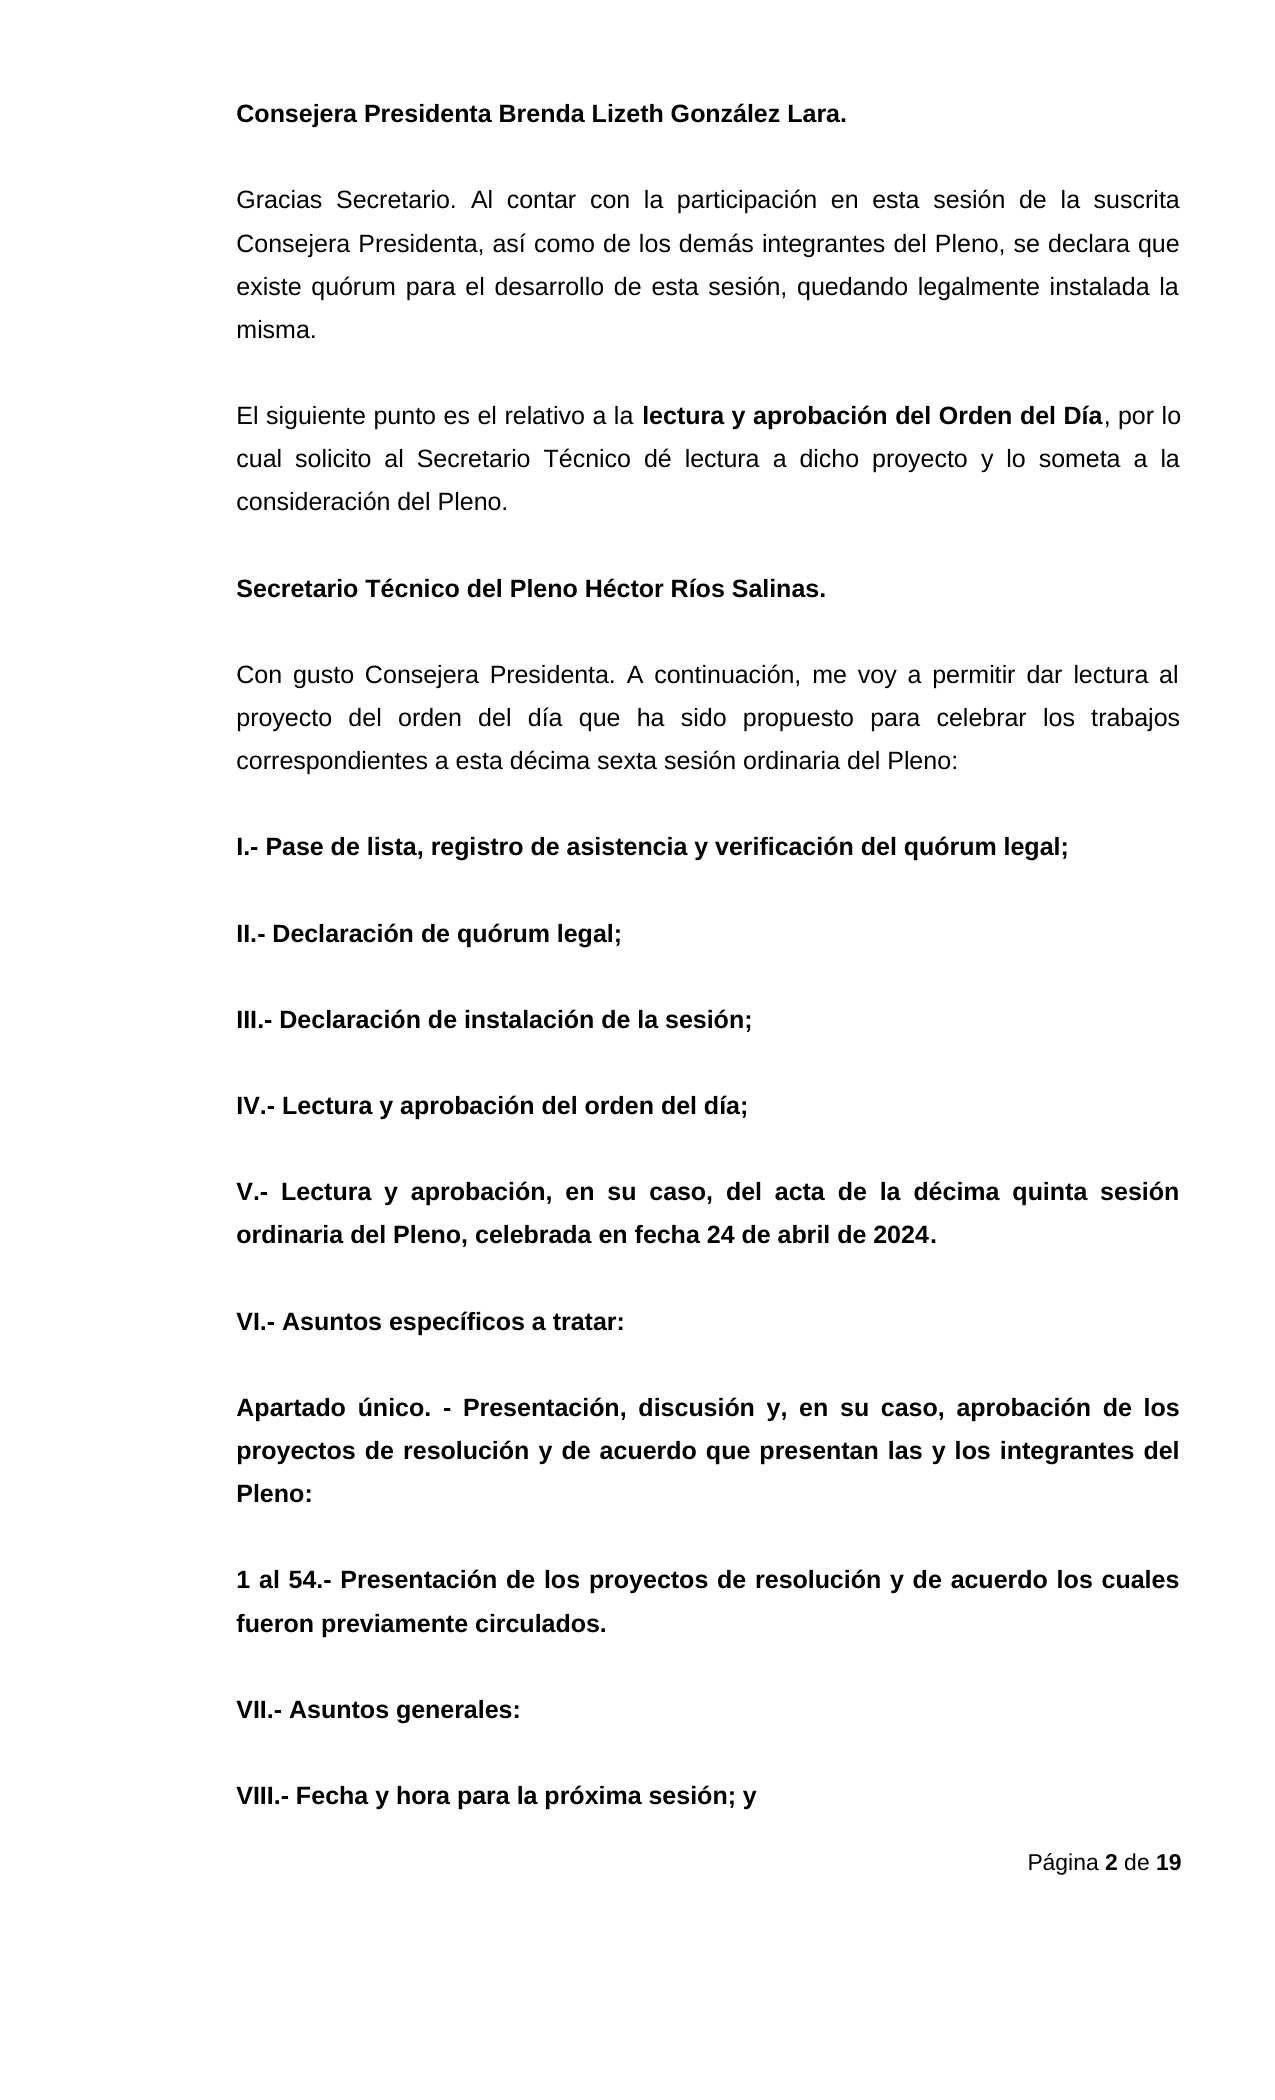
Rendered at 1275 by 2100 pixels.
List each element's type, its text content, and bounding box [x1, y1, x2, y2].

text 1 al 54.- Presentación de los proyectos de resolución y de acuerdo los cuales fueron previamente circulados. [236, 1566, 1181, 1637]
text I.- Pase de lista, registro de asistencia y verificación del quórum legal; [236, 832, 1181, 861]
text IV.- Lectura y aprobación del orden del día; [236, 1091, 1181, 1120]
text El siguiente punto es el relativo a la lectura y aprobación del Orden del Día, por lo cual solicito al Secretario Técnico dé lectura a dicho proyecto y lo someta a la consideración del Pleno. [236, 401, 1181, 516]
text II.- Declaración de quórum legal; [236, 919, 1181, 947]
text Gracias Secretario. Al contar con la participación en esta sesión de la suscrita Consejera Presidenta, así como de los demás integrantes del Pleno, se declara que existe quórum para el desarrollo de esta sesión, quedando legalmente instalada la misma. [236, 186, 1181, 344]
text Secretario Técnico del Pleno Héctor Ríos Salinas. [236, 574, 1181, 602]
text Apartado único. - Presentación, discusión y, en su caso, aprobación de los proyectos de resolución y de acuerdo que presentan las y los integrantes del Pleno: [236, 1393, 1181, 1508]
text VIII.- Fecha y hora para la próxima sesión; y [236, 1781, 1181, 1810]
text VII.- Asuntos generales: [236, 1695, 1181, 1724]
text VI.- Asuntos específicos a tratar: [236, 1307, 1181, 1336]
text III.- Declaración de instalación de la sesión; [236, 1005, 1181, 1034]
text Con gusto Consejera Presidenta. A continuación, me voy a permitir dar lectura al proyecto del orden del día que ha sido propuesto para celebrar los trabajos correspondientes a esta décima sexta sesión ordinaria del Pleno: [236, 660, 1181, 775]
text V.- Lectura y aprobación, en su caso, del acta de la décima quinta sesión ordinaria del Pleno, celebrada en fecha 24 de abril de 2024. [236, 1177, 1181, 1249]
text Consejera Presidenta Brenda Lizeth González Lara. [236, 99, 1181, 128]
